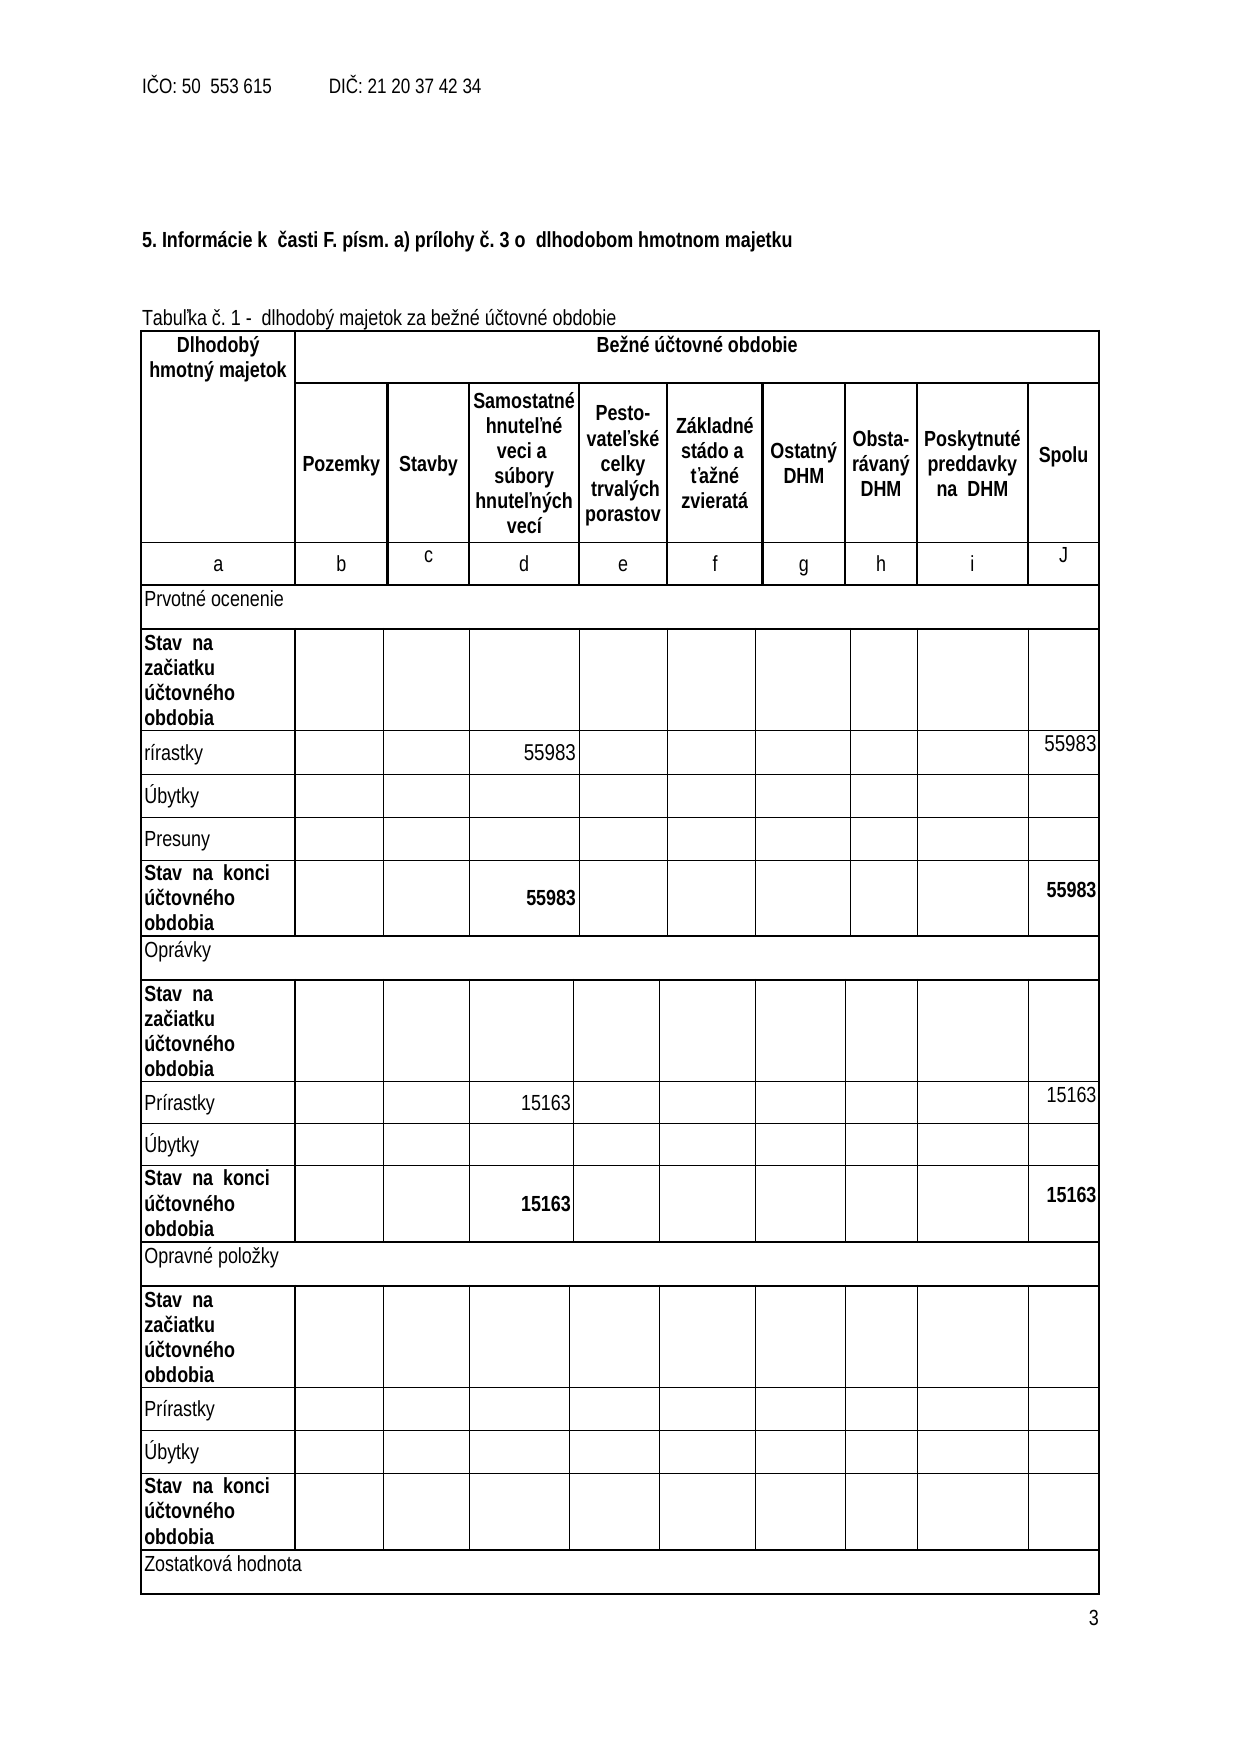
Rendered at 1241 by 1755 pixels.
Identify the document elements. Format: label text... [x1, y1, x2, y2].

table_cell [668, 731, 755, 773]
table_cell 55983 [1029, 861, 1098, 935]
table_cell [660, 1124, 755, 1165]
table_cell [851, 818, 917, 860]
table_cell [918, 861, 1028, 935]
table_cell [384, 1431, 469, 1473]
table_cell [756, 630, 850, 730]
table_cell Prírastky [142, 1388, 294, 1430]
table_cell [660, 981, 755, 1081]
table_cell 15163 [1029, 1082, 1098, 1123]
table_cell Pesto-vateľské celky trvalých porastov [580, 384, 666, 542]
table_cell [296, 981, 383, 1081]
table_cell a [142, 543, 294, 584]
table_cell Úbytky [142, 775, 294, 817]
table_cell [756, 861, 850, 935]
table_cell [384, 1287, 469, 1387]
table_cell [296, 818, 383, 860]
table_header Bežné účtovné obdobie [296, 332, 1098, 382]
table_cell [660, 1431, 755, 1473]
table_cell Úbytky [142, 1124, 294, 1165]
table_cell Stav na konci účtovného obdobia [142, 1166, 294, 1241]
table_cell [918, 1388, 1028, 1430]
table_cell 15163 [470, 1166, 573, 1241]
table_cell Prírastky [142, 1082, 294, 1123]
table_cell [1029, 1287, 1098, 1387]
table_cell [756, 981, 845, 1081]
table_cell [668, 861, 755, 935]
table_cell [574, 1166, 659, 1241]
table_cell Stav na konci účtovného obdobia [142, 861, 294, 935]
table_cell [846, 1287, 917, 1387]
table_cell Obsta-rávaný DHM [846, 384, 916, 542]
table_cell [918, 1124, 1028, 1165]
table_cell [918, 731, 1028, 773]
table_cell d [470, 543, 578, 584]
table_cell [470, 1124, 573, 1165]
table_cell [384, 1474, 469, 1549]
table_cell [470, 1431, 569, 1473]
table_cell [918, 1287, 1028, 1387]
table_cell [756, 1082, 845, 1123]
table_cell Oprávky [142, 937, 1098, 979]
table_cell [851, 630, 917, 730]
table_cell [296, 861, 383, 935]
table_cell [846, 1474, 917, 1549]
table_cell [470, 981, 573, 1081]
table_cell g [764, 543, 844, 584]
table_cell [384, 731, 469, 773]
table_cell [470, 1388, 569, 1430]
table_cell [660, 1474, 755, 1549]
table_cell [756, 1474, 845, 1549]
table_cell Poskytnuté preddavky na DHM [918, 384, 1027, 542]
table_cell [1029, 1388, 1098, 1430]
table_cell [580, 731, 667, 773]
table_header Dlhodobý hmotný majetok [142, 332, 294, 382]
table_cell [756, 1166, 845, 1241]
table_cell [846, 981, 917, 1081]
table_cell b [296, 543, 386, 584]
table_cell [570, 1388, 659, 1430]
table_cell [570, 1474, 659, 1549]
table_cell [580, 818, 667, 860]
table_cell [918, 775, 1028, 817]
table_cell h [846, 543, 916, 584]
table_cell [756, 775, 850, 817]
table_cell [1029, 1474, 1098, 1549]
table_cell [660, 1388, 755, 1430]
table_cell [851, 775, 917, 817]
text Tabuľka č. 1 - dlhodobý majetok za bežné účtovné obdobie [142, 304, 1098, 330]
table_cell [580, 861, 667, 935]
table_cell [756, 818, 850, 860]
table_cell rírastky [142, 731, 294, 773]
table_cell [918, 981, 1028, 1081]
table_cell [851, 731, 917, 773]
table_cell [296, 1474, 383, 1549]
table_cell [1029, 981, 1098, 1081]
table_cell [470, 1474, 569, 1549]
table_cell Stav na začiatku účtovného obdobia [142, 1287, 294, 1387]
table_cell 55983 [470, 861, 579, 935]
table_cell [918, 1166, 1028, 1241]
table_cell [296, 630, 383, 730]
table_cell [384, 861, 469, 935]
table_cell [668, 630, 755, 730]
table_cell Samostatné hnuteľné veci a súbory hnuteľných vecí [470, 384, 578, 542]
table_cell [580, 630, 667, 730]
table_cell e [580, 543, 666, 584]
table_cell [918, 1082, 1028, 1123]
table_cell [756, 1124, 845, 1165]
table_cell J [1029, 543, 1098, 584]
table_cell [1029, 775, 1098, 817]
table_cell Presuny [142, 818, 294, 860]
table_cell Opravné položky [142, 1243, 1098, 1284]
table_cell [1029, 818, 1098, 860]
table_cell [1029, 1124, 1098, 1165]
table_cell Ostatný DHM [764, 384, 844, 542]
table_cell [756, 731, 850, 773]
table_cell [846, 1388, 917, 1430]
title 5. Informácie k časti F. písm. a) prílohy č. 3 o dlhodobom hmotnom majetku [142, 227, 1098, 252]
table_cell Pozemky [296, 384, 386, 542]
table_cell [296, 1124, 383, 1165]
table_cell [918, 1431, 1028, 1473]
table_cell [296, 1388, 383, 1430]
table_cell Prvotné ocenenie [142, 586, 1098, 628]
table_cell [384, 1166, 469, 1241]
table_cell [846, 1124, 917, 1165]
table_cell Zostatková hodnota [142, 1551, 1098, 1592]
table_cell [574, 1082, 659, 1123]
table_cell [574, 981, 659, 1081]
table_cell [384, 630, 469, 730]
table_cell [384, 981, 469, 1081]
table_cell [296, 1082, 383, 1123]
table_cell [918, 818, 1028, 860]
table_cell [470, 1287, 569, 1387]
table_cell [570, 1287, 659, 1387]
table_cell [846, 1431, 917, 1473]
table_cell f [668, 543, 761, 584]
table_cell [384, 1388, 469, 1430]
table_cell Spolu [1029, 384, 1098, 542]
table_cell [756, 1431, 845, 1473]
table_cell [1029, 630, 1098, 730]
table_cell [470, 818, 579, 860]
table_cell [574, 1124, 659, 1165]
table_cell [668, 818, 755, 860]
table_cell [660, 1287, 755, 1387]
table_cell [470, 630, 579, 730]
table_cell [384, 1082, 469, 1123]
table_cell [851, 861, 917, 935]
table_cell [846, 1166, 917, 1241]
table_cell 15163 [470, 1082, 573, 1123]
table_cell [918, 630, 1028, 730]
table_cell [296, 1166, 383, 1241]
table_cell Základné stádo a ťažné zvieratá [668, 384, 761, 542]
table_cell [660, 1082, 755, 1123]
table_cell [756, 1287, 845, 1387]
table_cell [296, 1287, 383, 1387]
table_cell [384, 775, 469, 817]
table_cell [296, 1431, 383, 1473]
table_cell [470, 775, 579, 817]
table_cell [668, 775, 755, 817]
table_cell Stav na začiatku účtovného obdobia [142, 630, 294, 730]
table_cell [296, 775, 383, 817]
table_cell 55983 [470, 731, 579, 773]
table_cell [660, 1166, 755, 1241]
table_cell [570, 1431, 659, 1473]
table_cell 15163 [1029, 1166, 1098, 1241]
table_cell c [389, 543, 468, 584]
table_cell [296, 731, 383, 773]
table_cell Stav na začiatku účtovného obdobia [142, 981, 294, 1081]
table_cell [142, 382, 294, 542]
table_cell Úbytky [142, 1431, 294, 1473]
table_cell 55983 [1029, 731, 1098, 773]
table_cell [846, 1082, 917, 1123]
table_cell [1029, 1431, 1098, 1473]
table_cell [580, 775, 667, 817]
table_cell [384, 818, 469, 860]
table_cell [918, 1474, 1028, 1549]
table_cell i [918, 543, 1027, 584]
table_cell Stav na konci účtovného obdobia [142, 1474, 294, 1549]
table_cell [756, 1388, 845, 1430]
table_cell [384, 1124, 469, 1165]
table_cell Stavby [389, 384, 468, 542]
